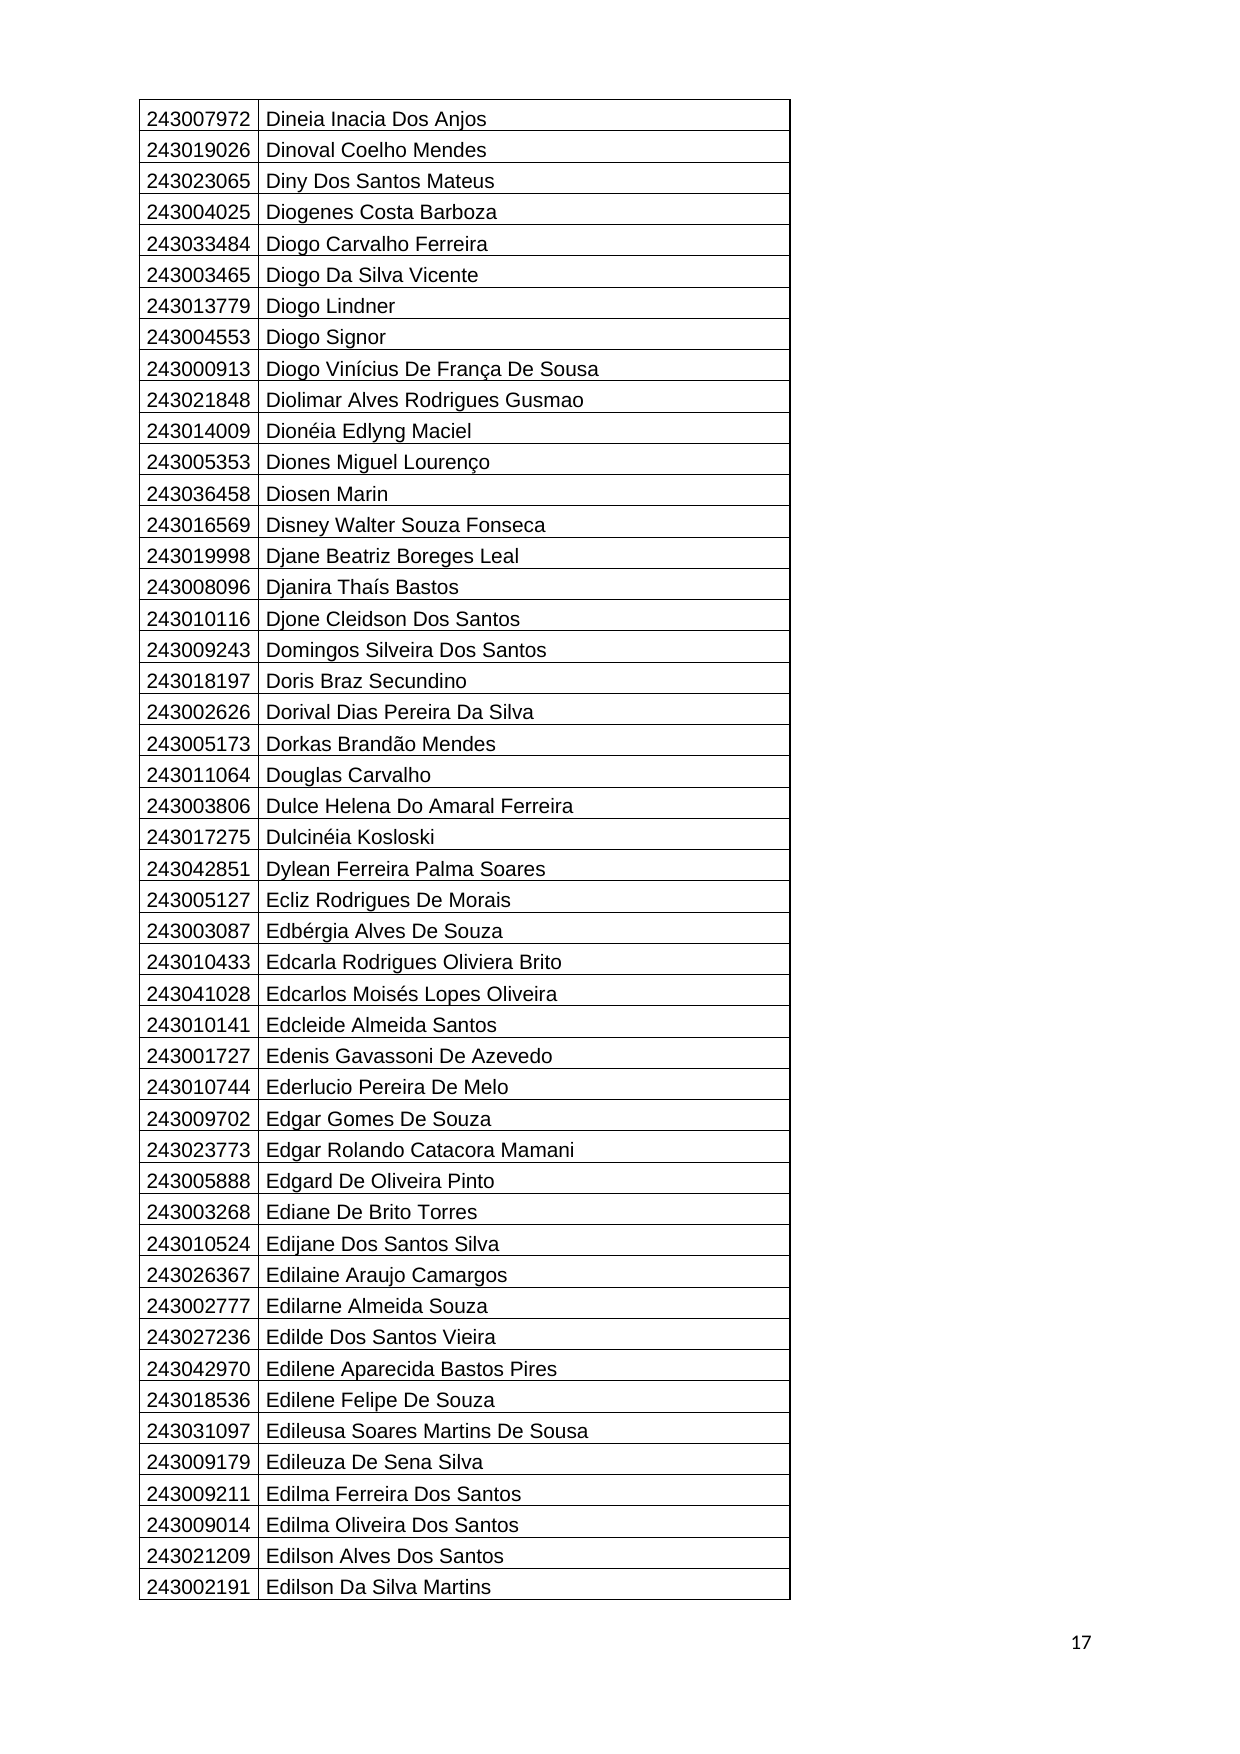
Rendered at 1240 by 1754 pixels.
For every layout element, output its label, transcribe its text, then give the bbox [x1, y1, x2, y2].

table_cell Diogenes Costa Barboza [259, 194, 789, 224]
table_cell Doris Braz Secundino [259, 663, 789, 693]
table_cell 243002777 [140, 1288, 258, 1318]
table_cell 243033484 [140, 225, 258, 255]
table_cell 243005127 [140, 881, 258, 912]
table_cell 243018536 [140, 1381, 258, 1412]
table_cell 243005888 [140, 1163, 258, 1193]
table_cell Ediane De Brito Torres [259, 1194, 789, 1224]
table_cell Dulcinéia Kosloski [259, 819, 789, 849]
table_cell Diogo Vinícius De França De Sousa [259, 350, 789, 380]
table_cell Edgar Rolando Catacora Mamani [259, 1131, 789, 1162]
table_cell Diny Dos Santos Mateus [259, 163, 789, 193]
table_cell 243013779 [140, 288, 258, 318]
table_cell 243003087 [140, 913, 258, 943]
table_cell 243005173 [140, 725, 258, 755]
table_cell 243007972 [140, 100, 258, 130]
table_cell 243004553 [140, 319, 258, 349]
table_cell Disney Walter Souza Fonseca [259, 506, 789, 537]
table_cell 243021209 [140, 1538, 258, 1568]
table_cell 243014009 [140, 413, 258, 443]
table_cell 243010744 [140, 1069, 258, 1099]
table_cell Dylean Ferreira Palma Soares [259, 850, 789, 880]
table_cell Edcarlos Moisés Lopes Oliveira [259, 975, 789, 1005]
table_cell 243031097 [140, 1413, 258, 1443]
table_cell Edgard De Oliveira Pinto [259, 1163, 789, 1193]
table_cell Dinoval Coelho Mendes [259, 131, 789, 162]
table_cell Djanira Thaís Bastos [259, 569, 789, 599]
table_cell 243036458 [140, 475, 258, 505]
table_cell Edilma Oliveira Dos Santos [259, 1506, 789, 1537]
table_cell Edenis Gavassoni De Azevedo [259, 1038, 789, 1068]
table_cell 243010433 [140, 944, 258, 974]
table_cell Diogo Carvalho Ferreira [259, 225, 789, 255]
table_cell 243017275 [140, 819, 258, 849]
table_cell 243021848 [140, 381, 258, 412]
table_cell Diolimar Alves Rodrigues Gusmao [259, 381, 789, 412]
table_cell Edileuza De Sena Silva [259, 1444, 789, 1474]
table_cell 243027236 [140, 1319, 258, 1349]
table_cell 243009179 [140, 1444, 258, 1474]
table_cell Edilson Da Silva Martins [259, 1569, 789, 1599]
table_cell Dorival Dias Pereira Da Silva [259, 694, 789, 724]
table_cell Dorkas Brandão Mendes [259, 725, 789, 755]
table_cell 243011064 [140, 756, 258, 787]
table_cell Edilarne Almeida Souza [259, 1288, 789, 1318]
table_cell 243002191 [140, 1569, 258, 1599]
table_cell Edilene Aparecida Bastos Pires [259, 1350, 789, 1380]
table_cell 243023773 [140, 1131, 258, 1162]
table_cell 243042970 [140, 1350, 258, 1380]
table_cell 243002626 [140, 694, 258, 724]
table_cell 243019026 [140, 131, 258, 162]
table_cell Domingos Silveira Dos Santos [259, 631, 789, 662]
table_cell Edbérgia Alves De Souza [259, 913, 789, 943]
table_cell Diosen Marin [259, 475, 789, 505]
table_cell 243010141 [140, 1006, 258, 1037]
table_cell 243016569 [140, 506, 258, 537]
table_cell 243004025 [140, 194, 258, 224]
table_cell 243026367 [140, 1256, 258, 1287]
table_cell Dineia Inacia Dos Anjos [259, 100, 789, 130]
table_cell Diones Miguel Lourenço [259, 444, 789, 474]
table_cell Djone Cleidson Dos Santos [259, 600, 789, 630]
table_cell 243023065 [140, 163, 258, 193]
table_cell Douglas Carvalho [259, 756, 789, 787]
table_cell Diogo Lindner [259, 288, 789, 318]
table_cell 243008096 [140, 569, 258, 599]
table_cell Dulce Helena Do Amaral Ferreira [259, 788, 789, 818]
table_cell Edilaine Araujo Camargos [259, 1256, 789, 1287]
table_cell 243003268 [140, 1194, 258, 1224]
table_cell 243009211 [140, 1475, 258, 1505]
table_cell Edileusa Soares Martins De Sousa [259, 1413, 789, 1443]
table_cell 243003806 [140, 788, 258, 818]
table_cell 243018197 [140, 663, 258, 693]
table_cell Edilene Felipe De Souza [259, 1381, 789, 1412]
table_cell 243009702 [140, 1100, 258, 1130]
table_cell 243010116 [140, 600, 258, 630]
table_cell Diogo Da Silva Vicente [259, 256, 789, 287]
table_cell Edcarla Rodrigues Oliviera Brito [259, 944, 789, 974]
table_cell Edilson Alves Dos Santos [259, 1538, 789, 1568]
table_cell Edilde Dos Santos Vieira [259, 1319, 789, 1349]
table_cell 243042851 [140, 850, 258, 880]
table_cell 243005353 [140, 444, 258, 474]
table_cell Edilma Ferreira Dos Santos [259, 1475, 789, 1505]
table_cell Edgar Gomes De Souza [259, 1100, 789, 1130]
table_cell 243003465 [140, 256, 258, 287]
table_cell Dionéia Edlyng Maciel [259, 413, 789, 443]
table_cell Ecliz Rodrigues De Morais [259, 881, 789, 912]
table_cell 243000913 [140, 350, 258, 380]
table_cell 243001727 [140, 1038, 258, 1068]
table_cell 243009014 [140, 1506, 258, 1537]
table_cell 243009243 [140, 631, 258, 662]
table_cell 243019998 [140, 538, 258, 568]
table_cell Ederlucio Pereira De Melo [259, 1069, 789, 1099]
table_cell Edcleide Almeida Santos [259, 1006, 789, 1037]
table_cell 243010524 [140, 1225, 258, 1255]
table_cell Djane Beatriz Boreges Leal [259, 538, 789, 568]
table_cell Edijane Dos Santos Silva [259, 1225, 789, 1255]
table_cell 243041028 [140, 975, 258, 1005]
table_cell Diogo Signor [259, 319, 789, 349]
